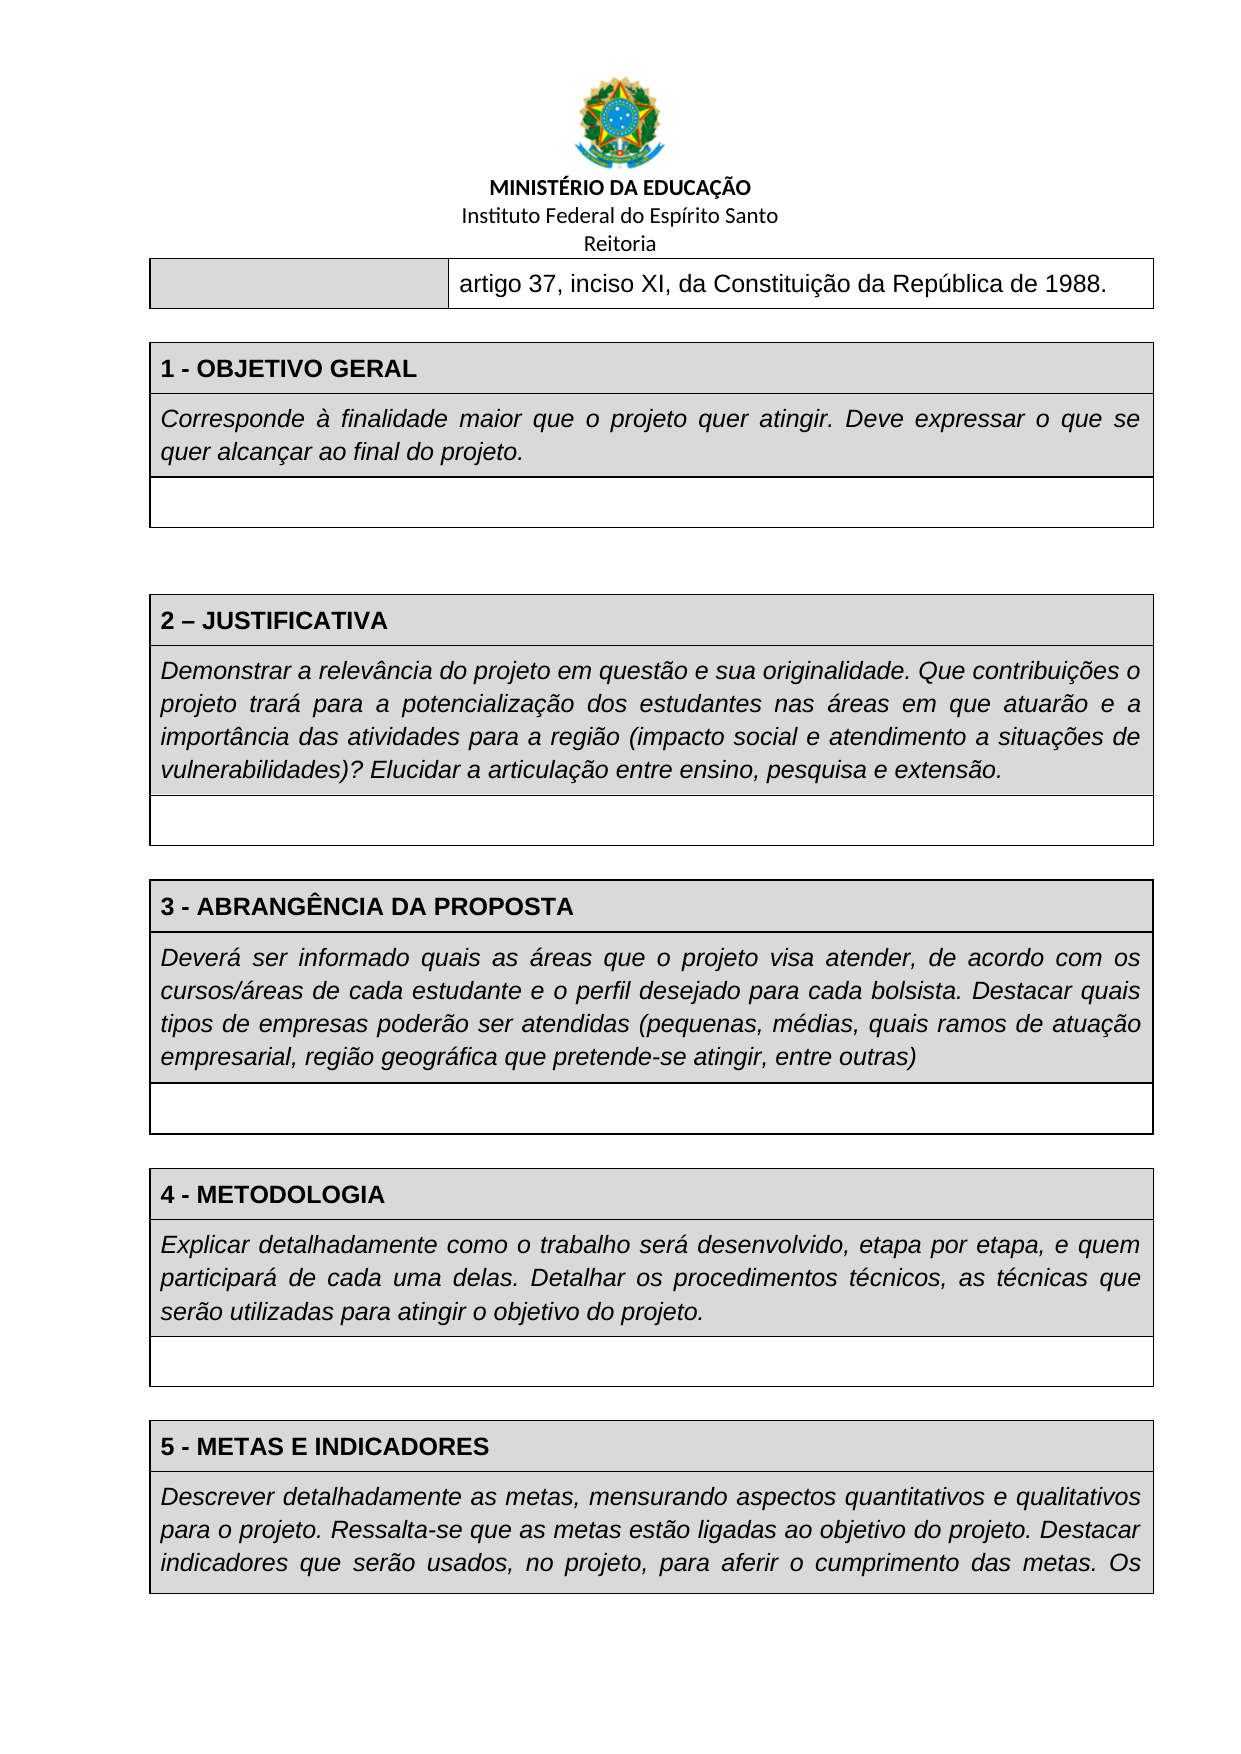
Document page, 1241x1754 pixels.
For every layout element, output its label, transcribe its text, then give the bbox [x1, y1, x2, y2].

table_header 1 - OBJETIVO GERAL [151, 343, 1153, 393]
table_header 4 - METODOLOGIA [151, 1169, 1153, 1219]
table_cell Deverá ser informado quais as áreas que o projeto visa atender, de acordo com os cursos/áreas de cada estudante e o perfil desejado para cada bolsista. Destacar quais tipos de empresas poderão ser atendidas (pequenas, médias, quais ramos de atuação empresarial, região geográfica que pretende-se atingir, entre outras) [151, 933, 1152, 1082]
picture [573, 75, 668, 174]
table_cell [151, 1084, 1152, 1133]
table_cell [151, 796, 1153, 845]
table_header 2 – JUSTIFICATIVA [151, 595, 1153, 645]
table_cell [151, 1337, 1153, 1386]
table_header 3 - ABRANGÊNCIA DA PROPOSTA [151, 881, 1152, 931]
table_header 5 - METAS E INDICADORES [151, 1421, 1153, 1471]
table_cell Corresponde à finalidade maior que o projeto quer atingir. Deve expressar o que se quer alcançar ao final do projeto. [151, 394, 1153, 476]
table_cell artigo 37, inciso XI, da Constituição da República de 1988. [449, 259, 1153, 308]
table_cell [151, 259, 448, 308]
table_cell Explicar detalhadamente como o trabalho será desenvolvido, etapa por etapa, e quem participará de cada uma delas. Detalhar os procedimentos técnicos, as técnicas que serão utilizadas para atingir o objetivo do projeto. [151, 1220, 1153, 1336]
table_cell Demonstrar a relevância do projeto em questão e sua originalidade. Que contribuições o projeto trará para a potencialização dos estudantes nas áreas em que atuarão e a importância das atividades para a região (impacto social e atendimento a situações de vulnerabilidades)? Elucidar a articulação entre ensino, pesquisa e extensão. [151, 646, 1153, 794]
table_cell Descrever detalhadamente as metas, mensurando aspectos quantitativos e qualitativos para o projeto. Ressalta-se que as metas estão ligadas ao objetivo do projeto. Destacar indicadores que serão usados, no projeto, para aferir o cumprimento das metas. Os [151, 1472, 1153, 1593]
table_cell [151, 478, 1153, 527]
